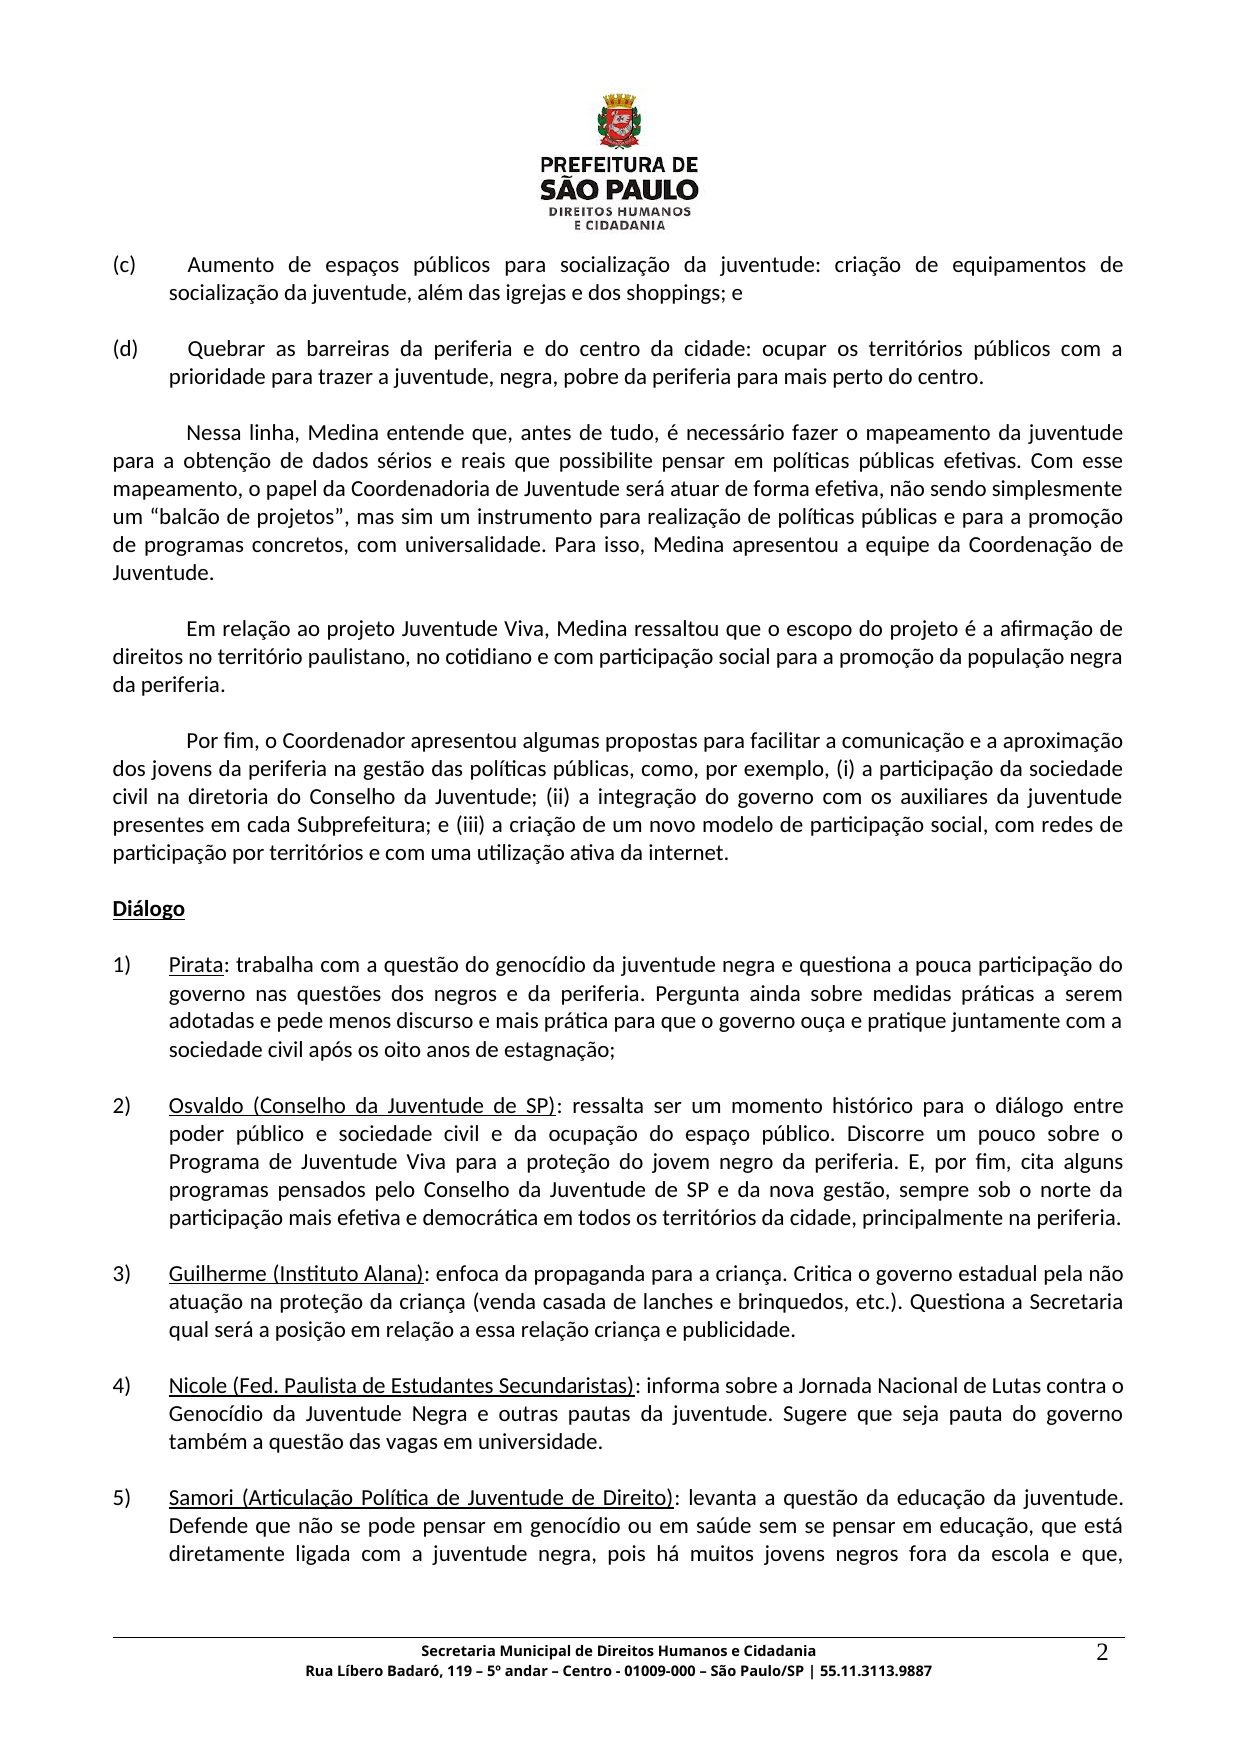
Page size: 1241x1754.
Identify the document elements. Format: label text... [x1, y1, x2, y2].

list Quebrar as barreiras da periferia e do centro da cidade: ocupar os territórios públicos com a prioridade para trazer a juventude, negra, pobre da periferia para mais perto do centro. [112, 334, 1125, 390]
text Diálogo [112, 894, 1125, 923]
list Nicole (Fed. Paulista de Estudantes Secundaristas): informa sobre a Jornada Nacional de Lutas contra o Genocídio da Juventude Negra e outras pautas da juventude. Sugere que seja pauta do governo também a questão das vagas em universidade. [112, 1371, 1125, 1455]
text Por fim, o Coordenador apresentou algumas propostas para facilitar a comunicação e a aproximação dos jovens da periferia na gestão das políticas públicas, como, por exemplo, (i) a participação da sociedade civil na diretoria do Conselho da Juventude; (ii) a integração do governo com os auxiliares da juventude presentes em cada Subprefeitura; e (iii) a criação de um novo modelo de participação social, com redes de participação por territórios e com uma utilização ativa da internet. [112, 726, 1125, 867]
list Pirata: trabalha com a questão do genocídio da juventude negra e questiona a pouca participação do governo nas questões dos negros e da periferia. Pergunta ainda sobre medidas práticas a serem adotadas e pede menos discurso e mais prática para que o governo ouça e pratique juntamente com a sociedade civil após os oito anos de estagnação; [112, 951, 1125, 1063]
list Osvaldo (Conselho da Juventude de SP): ressalta ser um momento histórico para o diálogo entre poder público e sociedade civil e da ocupação do espaço público. Discorre um pouco sobre o Programa de Juventude Viva para a proteção do jovem negro da periferia. E, por fim, cita alguns programas pensados pelo Conselho da Juventude de SP e da nova gestão, sempre sob o norte da participação mais efetiva e democrática em todos os territórios da cidade, principalmente na periferia. [112, 1091, 1125, 1231]
list Aumento de espaços públicos para socialização da juventude: criação de equipamentos de socialização da juventude, além das igrejas e dos shoppings; e [112, 250, 1125, 306]
picture [500, 73, 738, 250]
text Em relação ao projeto Juventude Viva, Medina ressaltou que o escopo do projeto é a afirmação de direitos no território paulistano, no cotidiano e com participação social para a promoção da população negra da periferia. [112, 614, 1125, 698]
list Samori (Articulação Política de Juventude de Direito): levanta a questão da educação da juventude. Defende que não se pode pensar em genocídio ou em saúde sem se pensar em educação, que está diretamente ligada com a juventude negra, pois há muitos jovens negros fora da escola e que, [112, 1483, 1125, 1567]
list Guilherme (Instituto Alana): enfoca da propaganda para a criança. Critica o governo estadual pela não atuação na proteção da criança (venda casada de lanches e brinquedos, etc.). Questiona a Secretaria qual será a posição em relação a essa relação criança e publicidade. [112, 1259, 1125, 1343]
text Nessa linha, Medina entende que, antes de tudo, é necessário fazer o mapeamento da juventude para a obtenção de dados sérios e reais que possibilite pensar em políticas públicas efetivas. Com esse mapeamento, o papel da Coordenadoria de Juventude será atuar de forma efetiva, não sendo simplesmente um “balcão de projetos”, mas sim um instrumento para realização de políticas públicas e para a promoção de programas concretos, com universalidade. Para isso, Medina apresentou a equipe da Coordenação de Juventude. [112, 418, 1125, 586]
